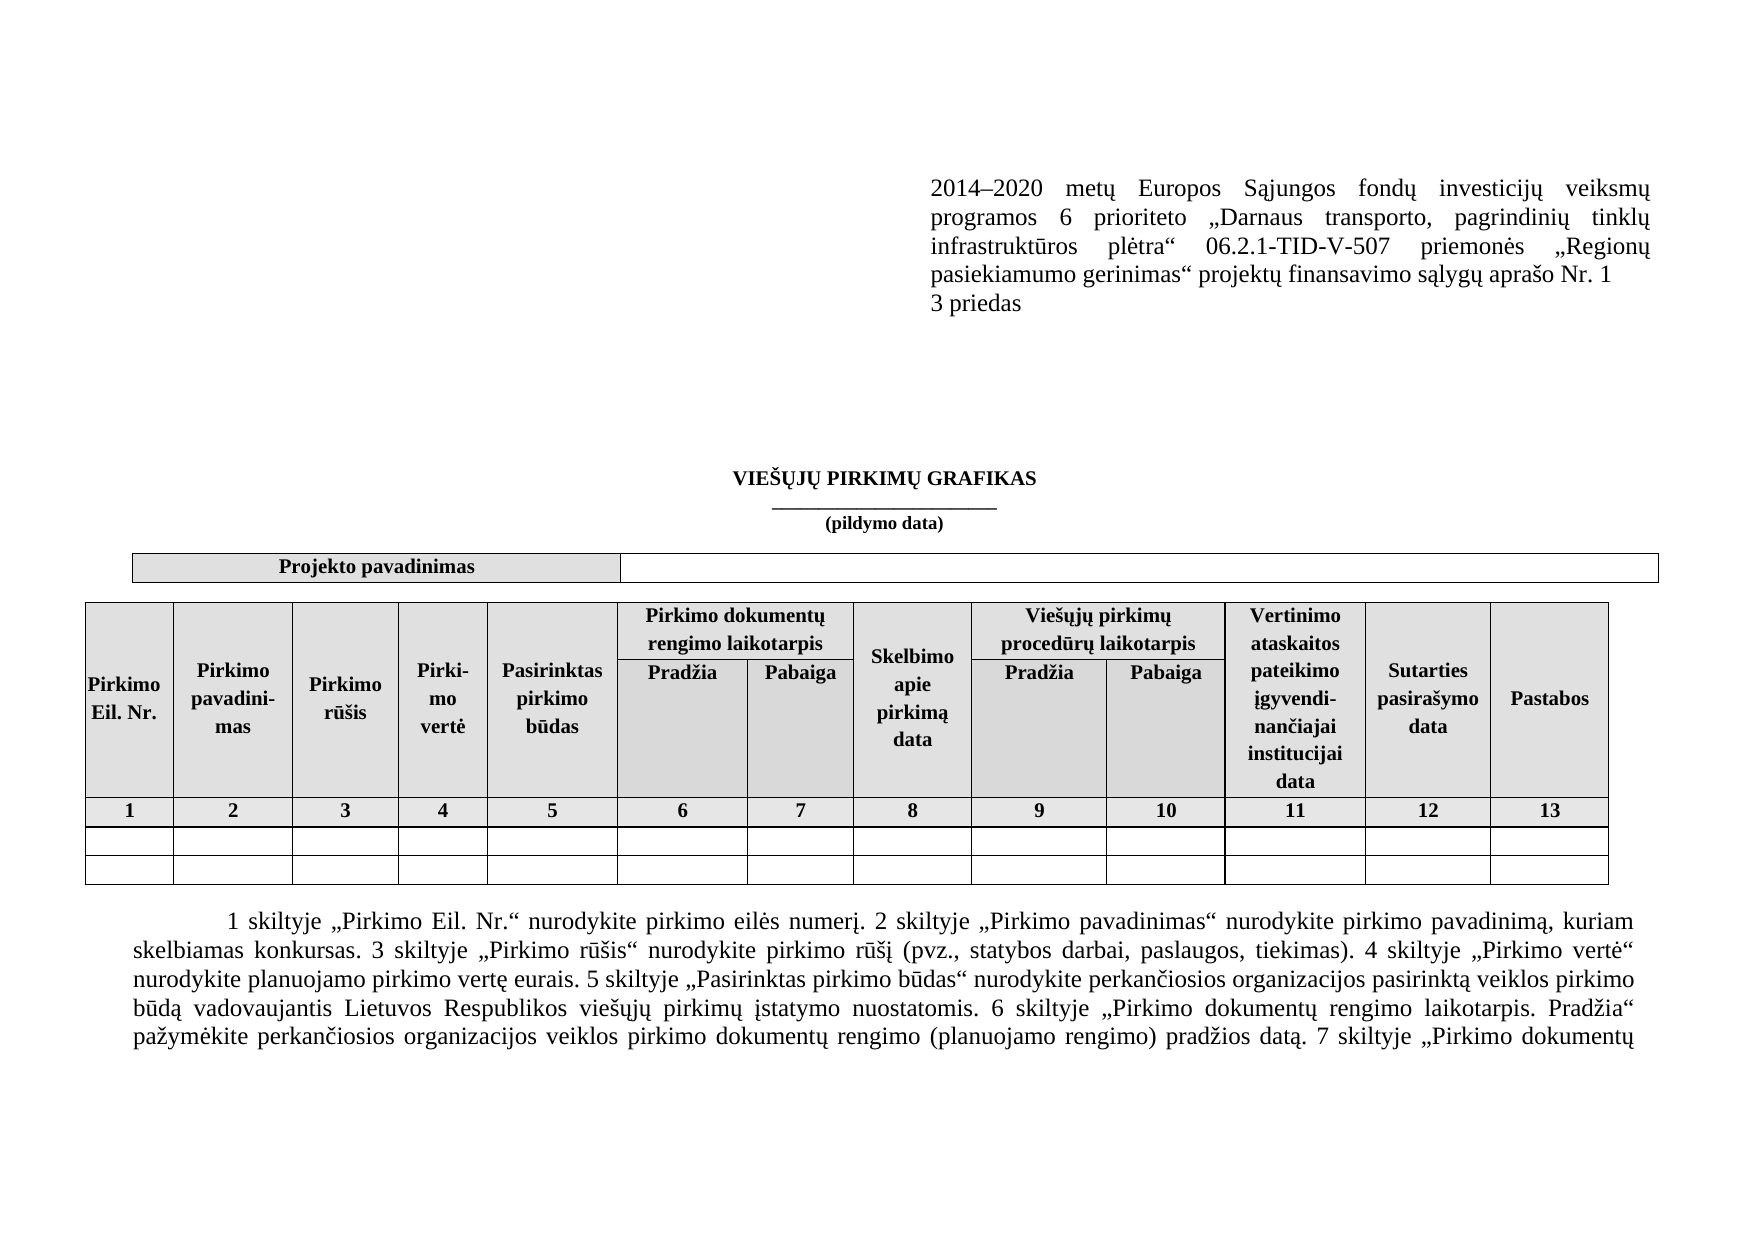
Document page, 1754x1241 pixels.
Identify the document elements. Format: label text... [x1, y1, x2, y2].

table_cell 1 [86, 798, 173, 826]
table_header Viešųjų pirkimų procedūrų laikotarpis [972, 603, 1224, 659]
table_header Pirki-mo vertė [399, 603, 487, 797]
table_cell Pradžia [972, 660, 1106, 797]
table_header Pasirinktas pirkimo būdas [488, 603, 617, 797]
text 1 skiltyje „Pirkimo Eil. Nr.“ nurodykite pirkimo eilės numerį. 2 skiltyje „Pirkimo pavadinimas“ nurodykite pirkimo pavadinimą, kuriam skelbiamas konkursas. 3 skiltyje „Pirkimo rūšis“ nurodykite pirkimo rūšį (pvz., statybos darbai, paslaugos, tiekimas). 4 skiltyje „Pirkimo vertė“ nurodykite planuojamo pirkimo vertę eurais. 5 skiltyje „Pasirinktas pirkimo būdas“ nurodykite perkančiosios organizacijos pasirinktą veiklos pirkimo būdą vadovaujantis Lietuvos Respublikos viešųjų pirkimų įstatymo nuostatomis. 6 skiltyje „Pirkimo dokumentų rengimo laikotarpis. Pradžia“ pažymėkite perkančiosios organizacijos veiklos pirkimo dokumentų rengimo (planuojamo rengimo) pradžios datą. 7 skiltyje „Pirkimo dokumentų rengimo laikotarpis. Pabaiga“ pažymėkite perkančiosios organizacijos vadovybės veiklos pirkimo dokumentų patvirtinimo datą, jeigu veiklos pirkimo dokumentai buvo (bus) derinti su įgyvendinančiąja institucija, pažymėkite pirkimo dokumentų suderinimo (planuojamo suderinimo) su įgyvendinančiąja institucija datą. 8 skiltyje „Skelbimo apie pirkimą data“ pažymėkite skelbimo apie pirkimą paskelbimo (planuojamo paskelbimo) datą, t. y. skelbimo paskelbimo CVP IS datą. Kai pirkimas atliekamas neskelbiamų (supaprastintų) derybų būdu, – kvietimo kandidatams išsiuntimo datą, o mažos vertės pirkimų atveju apklausos būdu – kreipimosi į tiekėjus datą. 9 skiltyje „Viešųjų pirkimų procedūrų laikotarpis. Pradžia“ pažymėkite vokų su pasiūlymais atplėšimo perkančiojoje organizacijoje datą. 10 skiltyje „Viešųjų pirkimų procedūrų laikotarpis. Pabaiga“ pažymėkite laimėjusio pasiūlymo tiekėjui išsiųsto (planuojamo išsiųsti) pranešimo apie sprendimą sudaryti pirkimo sutartį datą. 11 skiltyje „Vertinimo ataskaitos pateikimo įgyvendinančiajai institucijai data“ pažymėkite ataskaitos pateikimo įgyvendinančiajai institucijai datą praėjus pirkimo sutarties sudarymo atidėjimo terminui (15 kalendorinėms dienoms). atlikimo TID12 skiltyje „Sutarties pasirašymo data“ pažymėkite sutarties su laimėjusio pasiūlymo tiekėju pasirašymo (planuojamą pasirašymo) datą. Įvertinkite tai, kad įgyvendinančioji institucija vertinimo ataskaitą gali tikrinti iki 30 kalendorinių dienų. 13 skiltyje „Pastabos“ nurodykite planuojamą sutarties įgyvendinimo trukmę (užbaigimo datą) ir, jeigu reikalinga, perkančiosios organizacijos pastabas dėl viešųjų pirkimo atlikimo. [133, 906, 1636, 1050]
table_cell [174, 828, 292, 855]
table_header Pirkimo Eil. Nr. [86, 603, 173, 797]
table_cell [1107, 828, 1224, 855]
table_cell [293, 828, 398, 855]
table_cell [618, 856, 747, 884]
table_header [621, 554, 1658, 582]
table_cell 13 [1491, 798, 1608, 826]
table_cell [1226, 856, 1365, 884]
table_cell 2 [174, 798, 292, 826]
table_cell Pabaiga [1107, 660, 1224, 797]
table_cell 8 [854, 798, 971, 826]
text (pildymo data) [133, 512, 1636, 533]
table_cell 11 [1226, 798, 1365, 826]
table_cell 12 [1366, 798, 1490, 826]
table_header Pastabos [1491, 603, 1608, 797]
table_cell [1107, 856, 1224, 884]
table_cell [399, 856, 487, 884]
table_header Pirkimo pavadini-mas [174, 603, 292, 797]
table_cell 9 [972, 798, 1106, 826]
text 2014–2020 metų Europos Sąjungos fondų investicijų veiksmų programos 6 prioriteto „Darnaus transporto, pagrindinių tinklų infrastruktūros plėtra“ 06.2.1-TID-V-507 priemonės „Regionų pasiekiamumo gerinimas“ projektų finansavimo sąlygų aprašo Nr. 1 [930, 173, 1651, 288]
text Viešųjų pirkimų GRAFIKAS [133, 466, 1636, 490]
table_cell [748, 856, 853, 884]
table_cell 6 [618, 798, 747, 826]
table_cell [1491, 828, 1608, 855]
table_cell 4 [399, 798, 487, 826]
table_cell [293, 856, 398, 884]
table_cell 3 [293, 798, 398, 826]
table_cell [488, 856, 617, 884]
table_cell [399, 828, 487, 855]
table_cell [86, 856, 173, 884]
table_header Pirkimo rūšis [293, 603, 398, 797]
table_cell Pradžia [618, 660, 747, 797]
table_cell 5 [488, 798, 617, 826]
table_cell 7 [748, 798, 853, 826]
table_cell [1366, 828, 1490, 855]
table_cell [1226, 828, 1365, 855]
table_cell [1491, 856, 1608, 884]
table_cell [1366, 856, 1490, 884]
table_cell [86, 828, 173, 855]
table_cell [972, 828, 1106, 855]
table_cell [174, 856, 292, 884]
table_cell [854, 856, 971, 884]
table_cell [972, 856, 1106, 884]
table_header Projekto pavadinimas [133, 554, 620, 582]
table_cell [618, 828, 747, 855]
table_cell [748, 828, 853, 855]
table_header Pirkimo dokumentų rengimo laikotarpis [618, 603, 853, 659]
table_header Sutarties pasirašymo data [1366, 603, 1490, 797]
table_cell Pabaiga [748, 660, 853, 797]
text ________________________ [133, 490, 1636, 512]
table_header Skelbimo apie pirkimą data [854, 603, 971, 797]
table_cell 10 [1107, 798, 1224, 826]
table_cell [488, 828, 617, 855]
table_header Vertinimo ataskaitos pateikimo įgyvendi-nančiajai institucijai data [1226, 603, 1365, 797]
table_cell [854, 828, 971, 855]
text 3 priedas [930, 288, 1754, 317]
